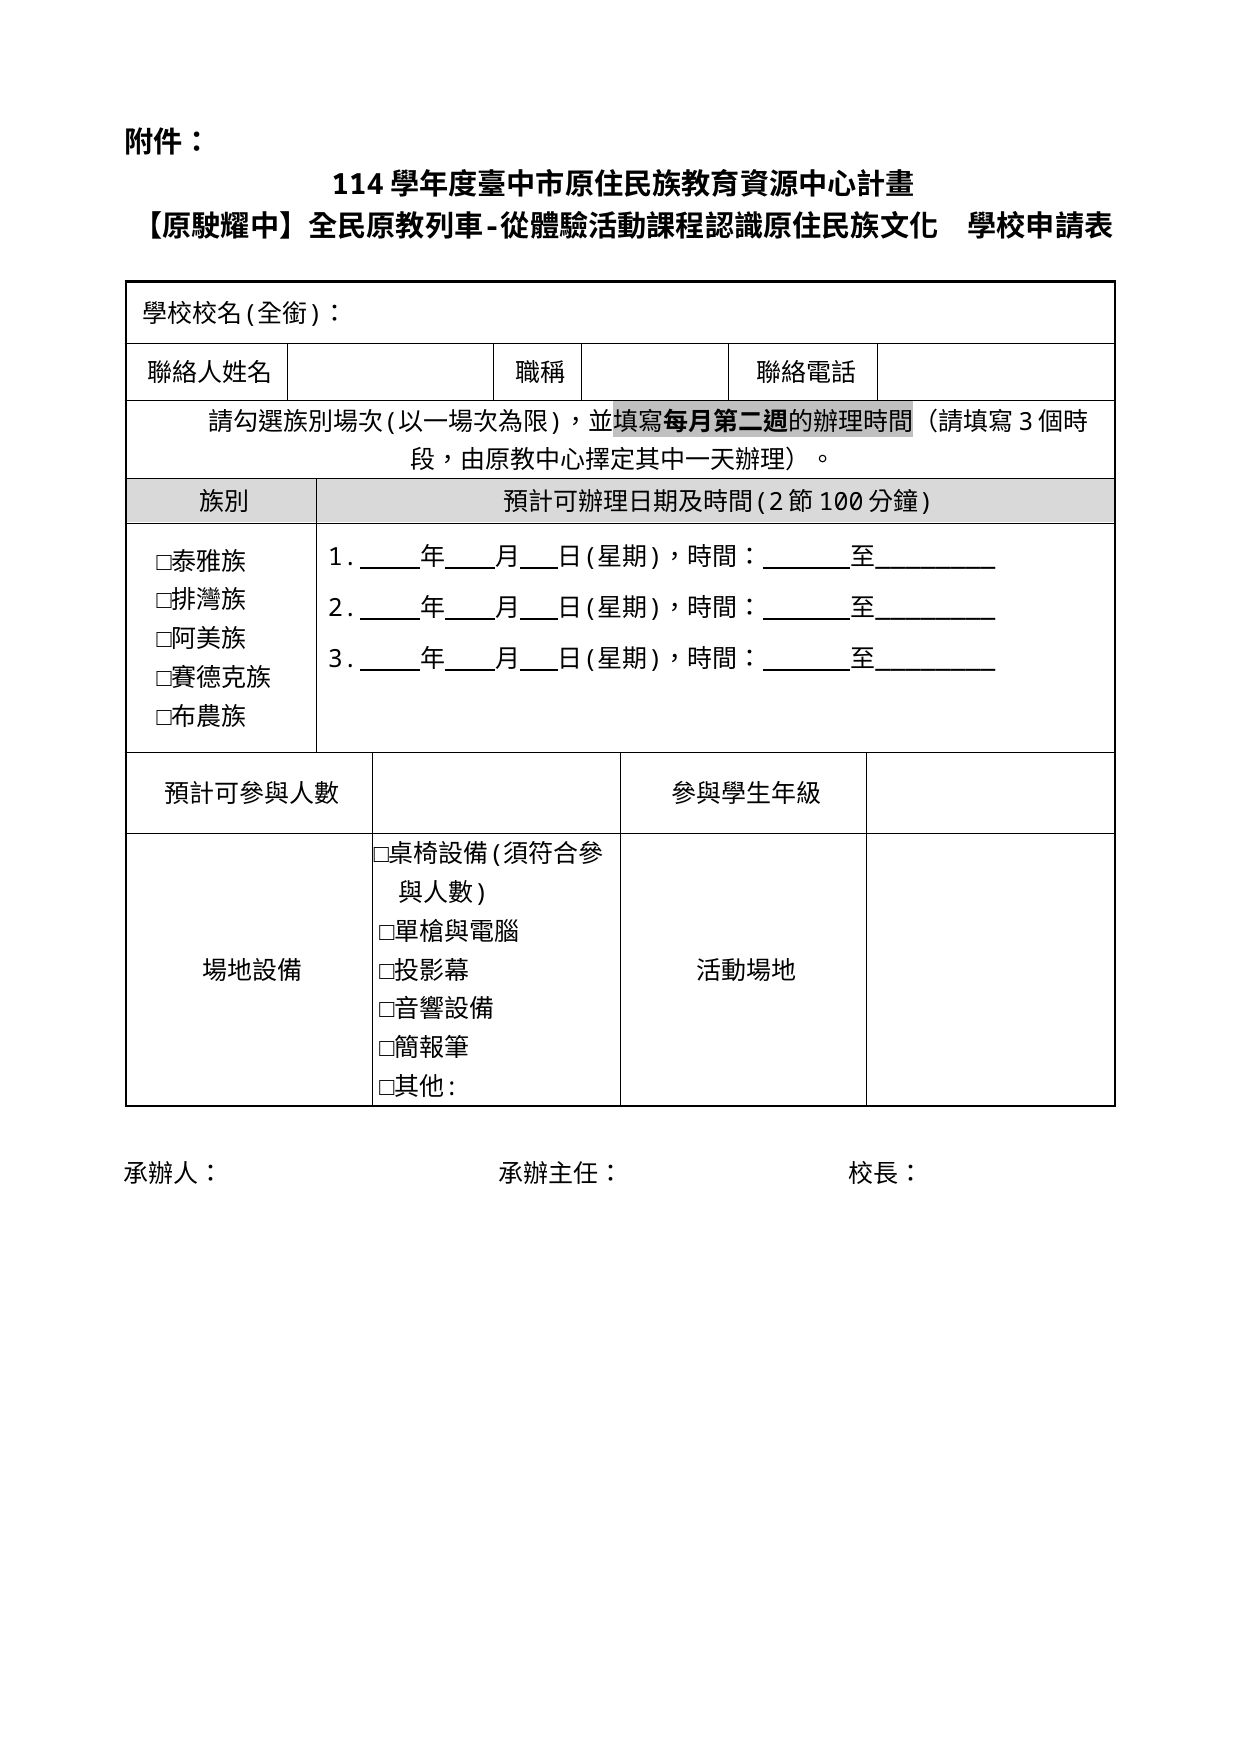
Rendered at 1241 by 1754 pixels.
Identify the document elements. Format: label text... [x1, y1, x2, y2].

table_header 學校校名(全銜)： [127, 283, 1114, 343]
table_cell 聯絡人姓名 [127, 344, 287, 400]
table_cell 活動場地 [621, 834, 866, 1105]
table_cell 聯絡電話 [729, 344, 877, 400]
table_cell 參與學生年級 [621, 753, 866, 833]
text 附件： [124, 118, 1122, 160]
table_cell [582, 344, 728, 400]
table_cell □泰雅族 □排灣族 □阿美族 □賽德克族 □布農族 [127, 524, 316, 752]
text 承辦人： 承辦主任： 校長： [123, 1154, 1122, 1190]
table_cell [373, 753, 620, 833]
table_cell 預計可辦理日期及時間(2節100分鐘) [317, 479, 1114, 522]
table_cell 場地設備 [127, 834, 372, 1105]
table_cell [867, 834, 1114, 1105]
table_cell [878, 344, 1114, 400]
table_cell 請勾選族別場次(以一場次為限)，並填寫每月第二週的辦理時間（請填寫3個時段，由原教中心擇定其中一天辦理）。 [127, 401, 1114, 478]
table_cell 族別 [127, 479, 316, 522]
text 114學年度臺中市原住民族教育資源中心計畫 [124, 160, 1122, 203]
table_cell 職稱 [494, 344, 581, 400]
text 【原駛耀中】全民原教列車-從體驗活動課程認識原住民族文化 學校申請表 [124, 203, 1122, 245]
table_cell 年 月 日(星期)，時間： 至________ 年 月 日(星期)，時間： 至________ 年 月 日(星期)，時間： 至________ [317, 524, 1114, 752]
table_cell [288, 344, 493, 400]
table_cell □桌椅設備(須符合參與人數) □單槍與電腦 □投影幕 □音響設備 □簡報筆 □其他: [373, 834, 620, 1105]
table_cell [867, 753, 1114, 833]
table_cell 預計可參與人數 [127, 753, 372, 833]
